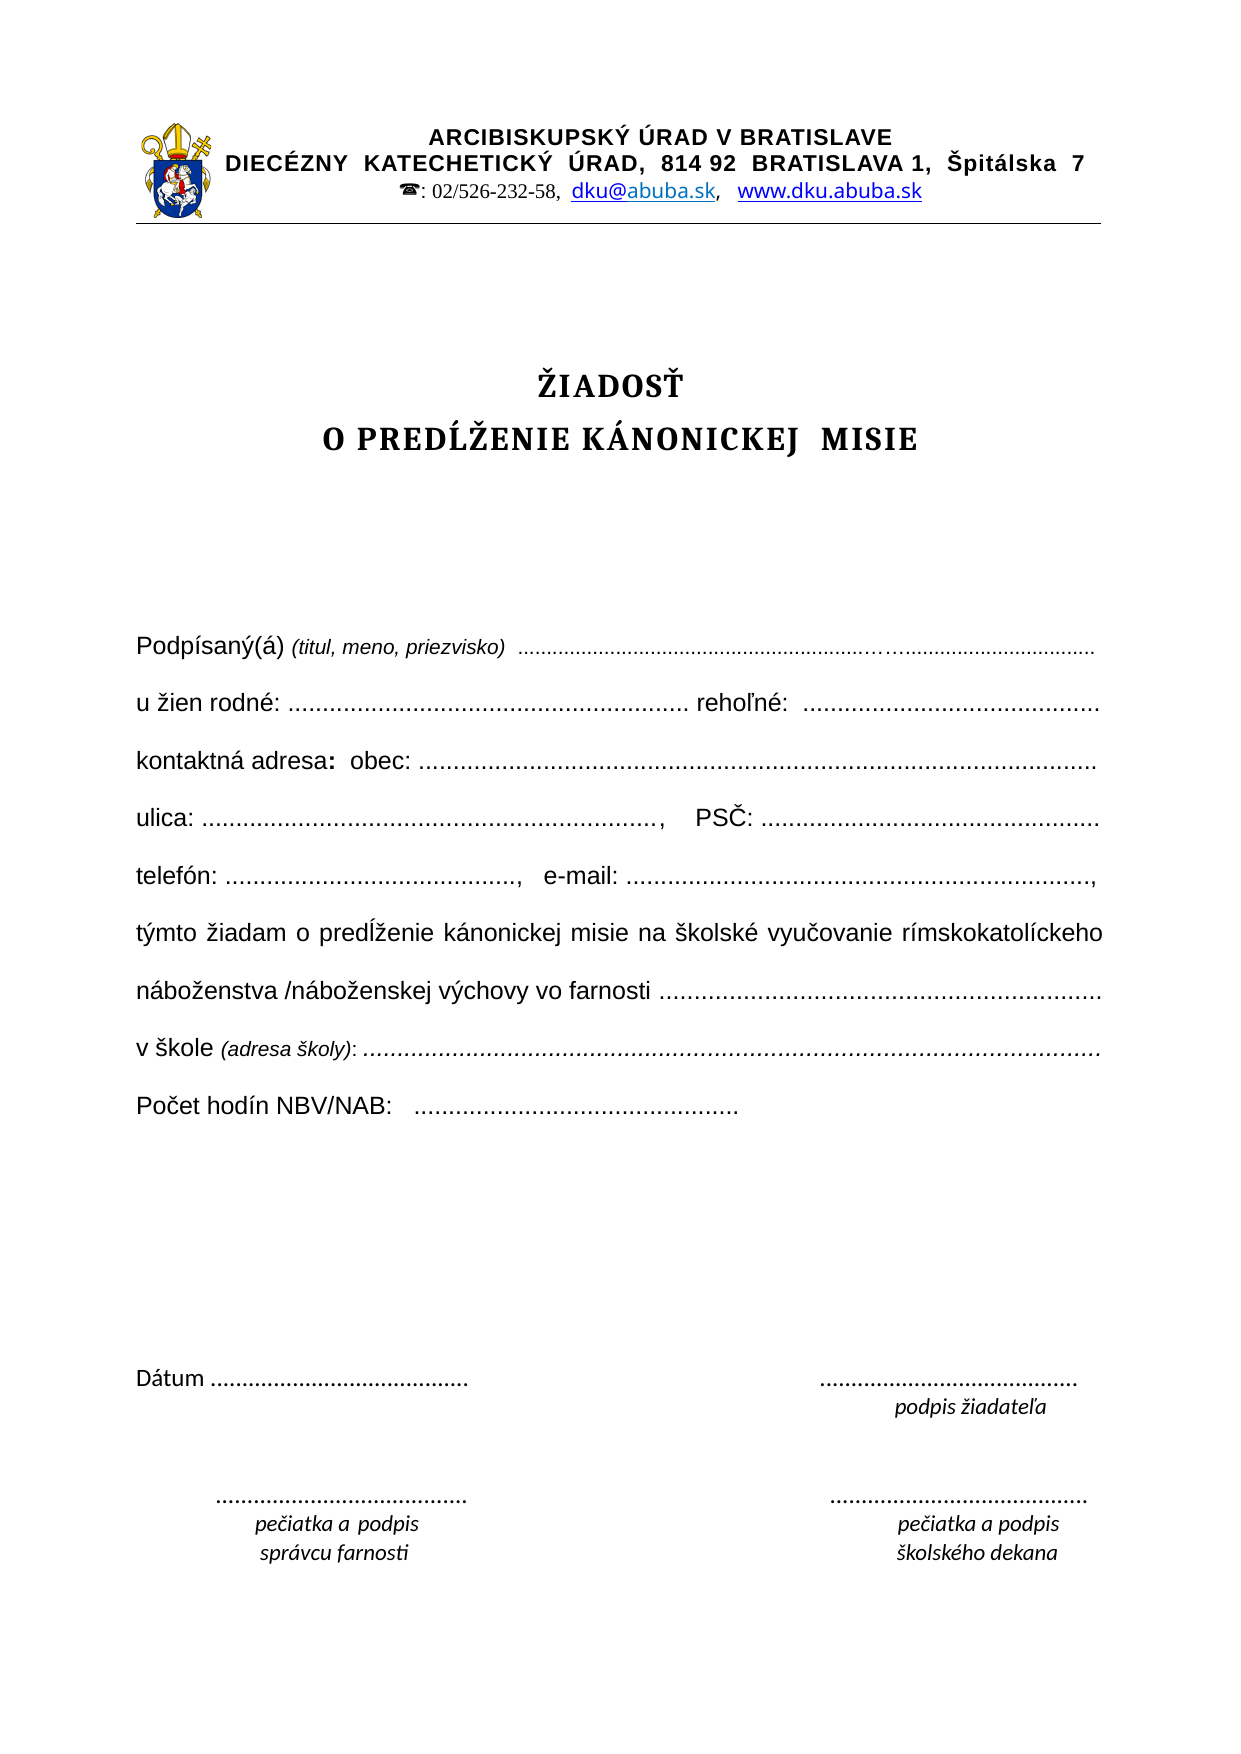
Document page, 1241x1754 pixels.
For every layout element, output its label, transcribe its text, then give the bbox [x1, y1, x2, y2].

table_header [136, 118, 219, 223]
text Dátum ......................................... ......................................... [136, 1362, 1104, 1392]
text u žien rodné: .......................................................... rehoľné: ........................................... [136, 688, 1104, 717]
text kontaktná adresa: obec: .................................................................................................. [136, 746, 1104, 774]
text týmto žiadam o predĺženie kánonickej misie na školské vyučovanie rímskokatolíckeho náboženstva /náboženskej výchovy vo farnosti [136, 918, 1104, 1004]
text telefón: .........................................., e-mail: ..................................................................., [136, 861, 1104, 889]
text pečiatka a podpis pečiatka a podpis [136, 1509, 1104, 1538]
text ŽIADOSŤ [136, 367, 1104, 406]
text v škole (adresa školy): [136, 1033, 1104, 1062]
text podpis žiadateľa [136, 1392, 1104, 1421]
text O PREDĹŽENIE KÁNONICKEJ MISIE [136, 420, 1104, 458]
text ulica: , PSČ: ................................................. [136, 803, 1104, 832]
table_header ARCIBISKUPSKÝ ÚRAD V BRATISLAVE DIECÉZNY KATECHETICKÝ ÚRAD, 814 92 BRATISLAVA 1, Špitálska 7 : 02/526-232-58, dku@abuba.sk, www.dku.abuba.sk [219, 118, 1101, 223]
text Počet hodín NBV/NAB: ............................................... [136, 1091, 1104, 1119]
text Podpísaný(á) (titul, meno, priezvisko) ............................................................……................................. [136, 631, 1104, 659]
text ........................................ ......................................... [136, 1479, 1104, 1509]
text správcu farnosti školského dekana [136, 1538, 1104, 1566]
